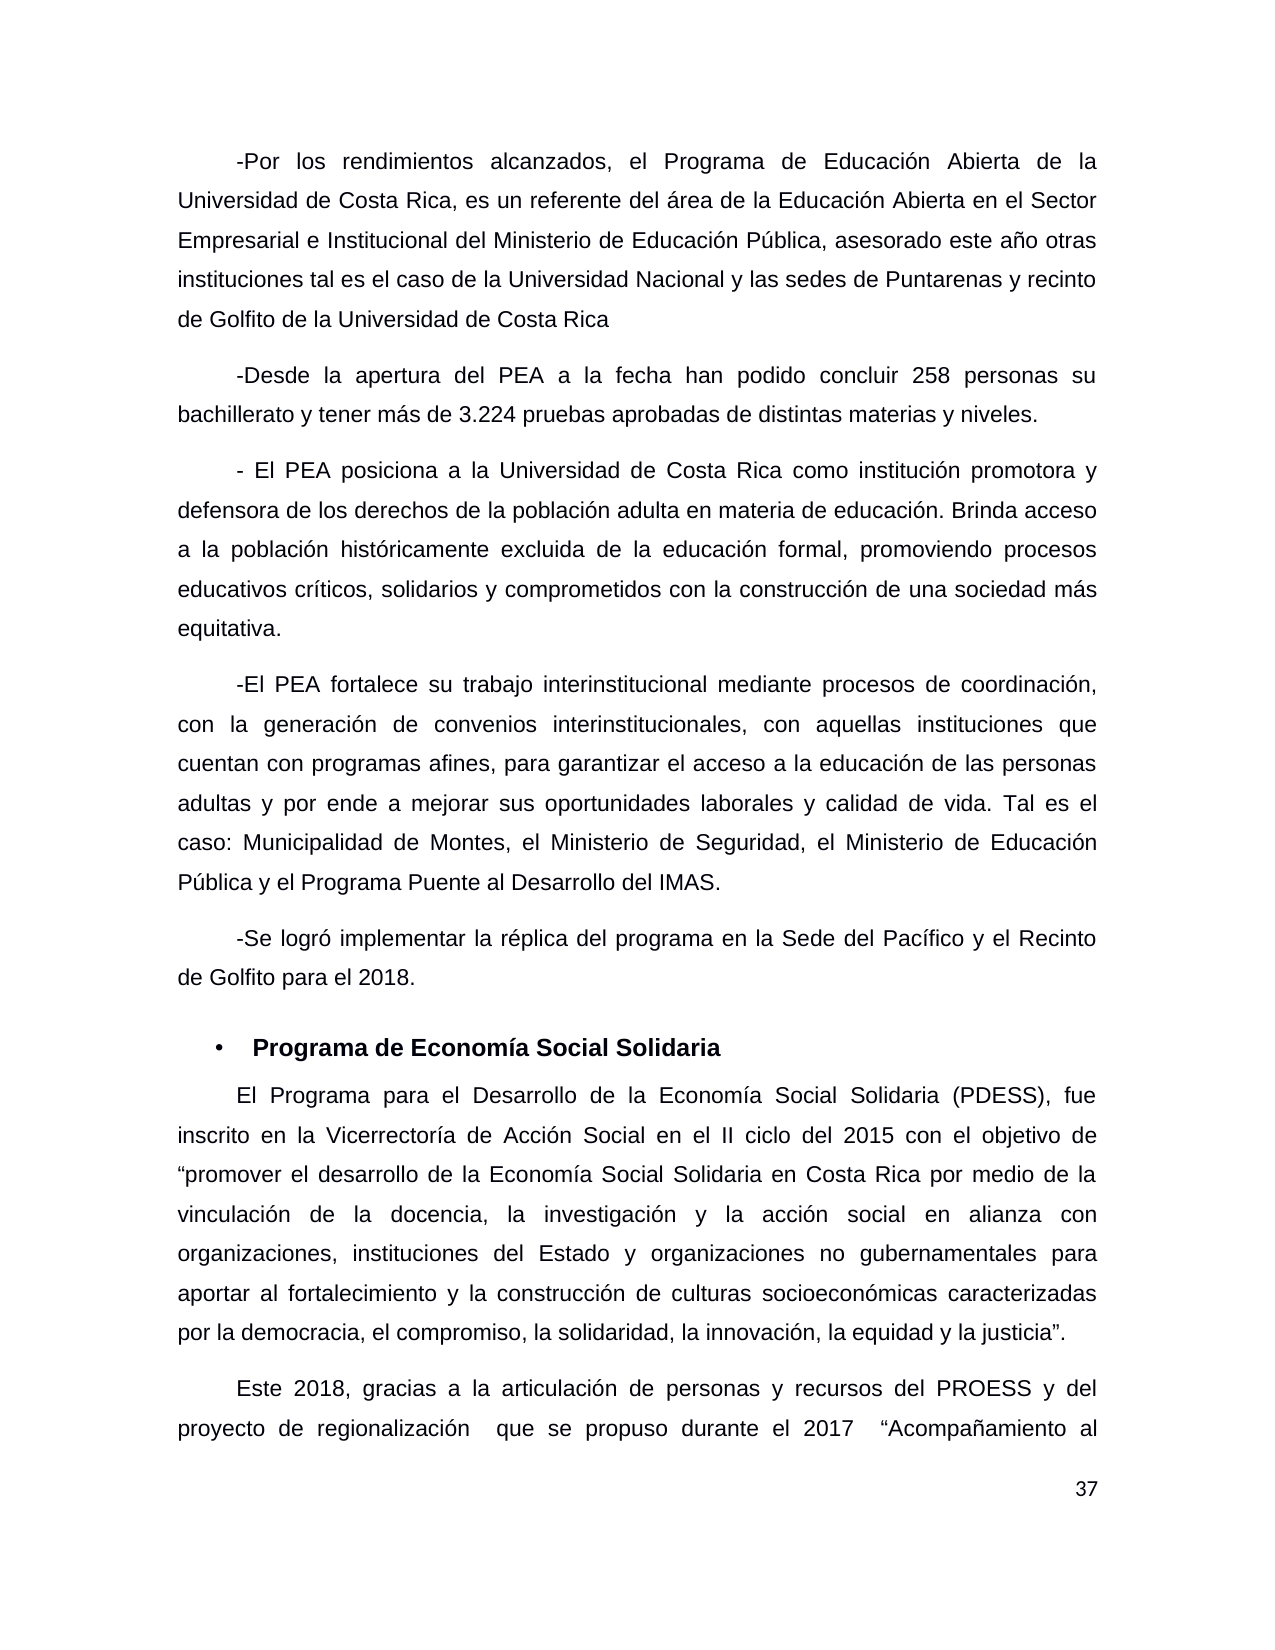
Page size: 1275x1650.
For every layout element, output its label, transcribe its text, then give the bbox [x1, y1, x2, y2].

text El Programa para el Desarrollo de la Economía Social Solidaria (PDESS), fue inscrito en la Vicerrectoría de Acción Social en el II ciclo del 2015 con el objetivo de “promover el desarrollo de la Economía Social Solidaria en Costa Rica por medio de la vinculación de la docencia, la investigación y la acción social en alianza con organizaciones, instituciones del Estado y organizaciones no gubernamentales para aportar al fortalecimiento y la construcción de culturas socioeconómicas caracterizadas por la democracia, el compromiso, la solidaridad, la innovación, la equidad y la justicia”. [177, 1082, 1098, 1345]
text - El PEA posiciona a la Universidad de Costa Rica como institución promotora y defensora de los derechos de la población adulta en materia de educación. Brinda acceso a la población históricamente excluida de la educación formal, promoviendo procesos educativos críticos, solidarios y comprometidos con la construcción de una sociedad más equitativa. [177, 457, 1098, 642]
text -El PEA fortalece su trabajo interinstitucional mediante procesos de coordinación, con la generación de convenios interinstitucionales, con aquellas instituciones que cuentan con programas afines, para garantizar el acceso a la educación de las personas adultas y por ende a mejorar sus oportunidades laborales y calidad de vida. Tal es el caso: Municipalidad de Montes, el Ministerio de Seguridad, el Ministerio de Educación Pública y el Programa Puente al Desarrollo del IMAS. [177, 671, 1098, 895]
subtitle Programa de Economía Social Solidaria [215, 1033, 1098, 1062]
text Este 2018, gracias a la articulación de personas y recursos del PROESS y del proyecto de regionalización que se propuso durante el 2017 “Acompañamiento al [177, 1375, 1098, 1441]
text -Por los rendimientos alcanzados, el Programa de Educación Abierta de la Universidad de Costa Rica, es un referente del área de la Educación Abierta en el Sector Empresarial e Institucional del Ministerio de Educación Pública, asesorado este año otras instituciones tal es el caso de la Universidad Nacional y las sedes de Puntarenas y recinto de Golfito de la Universidad de Costa Rica [177, 148, 1098, 332]
text -Se logró implementar la réplica del programa en la Sede del Pacífico y el Recinto de Golfito para el 2018. [177, 925, 1098, 991]
text -Desde la apertura del PEA a la fecha han podido concluir 258 personas su bachillerato y tener más de 3.224 pruebas aprobadas de distintas materias y niveles. [177, 362, 1098, 427]
